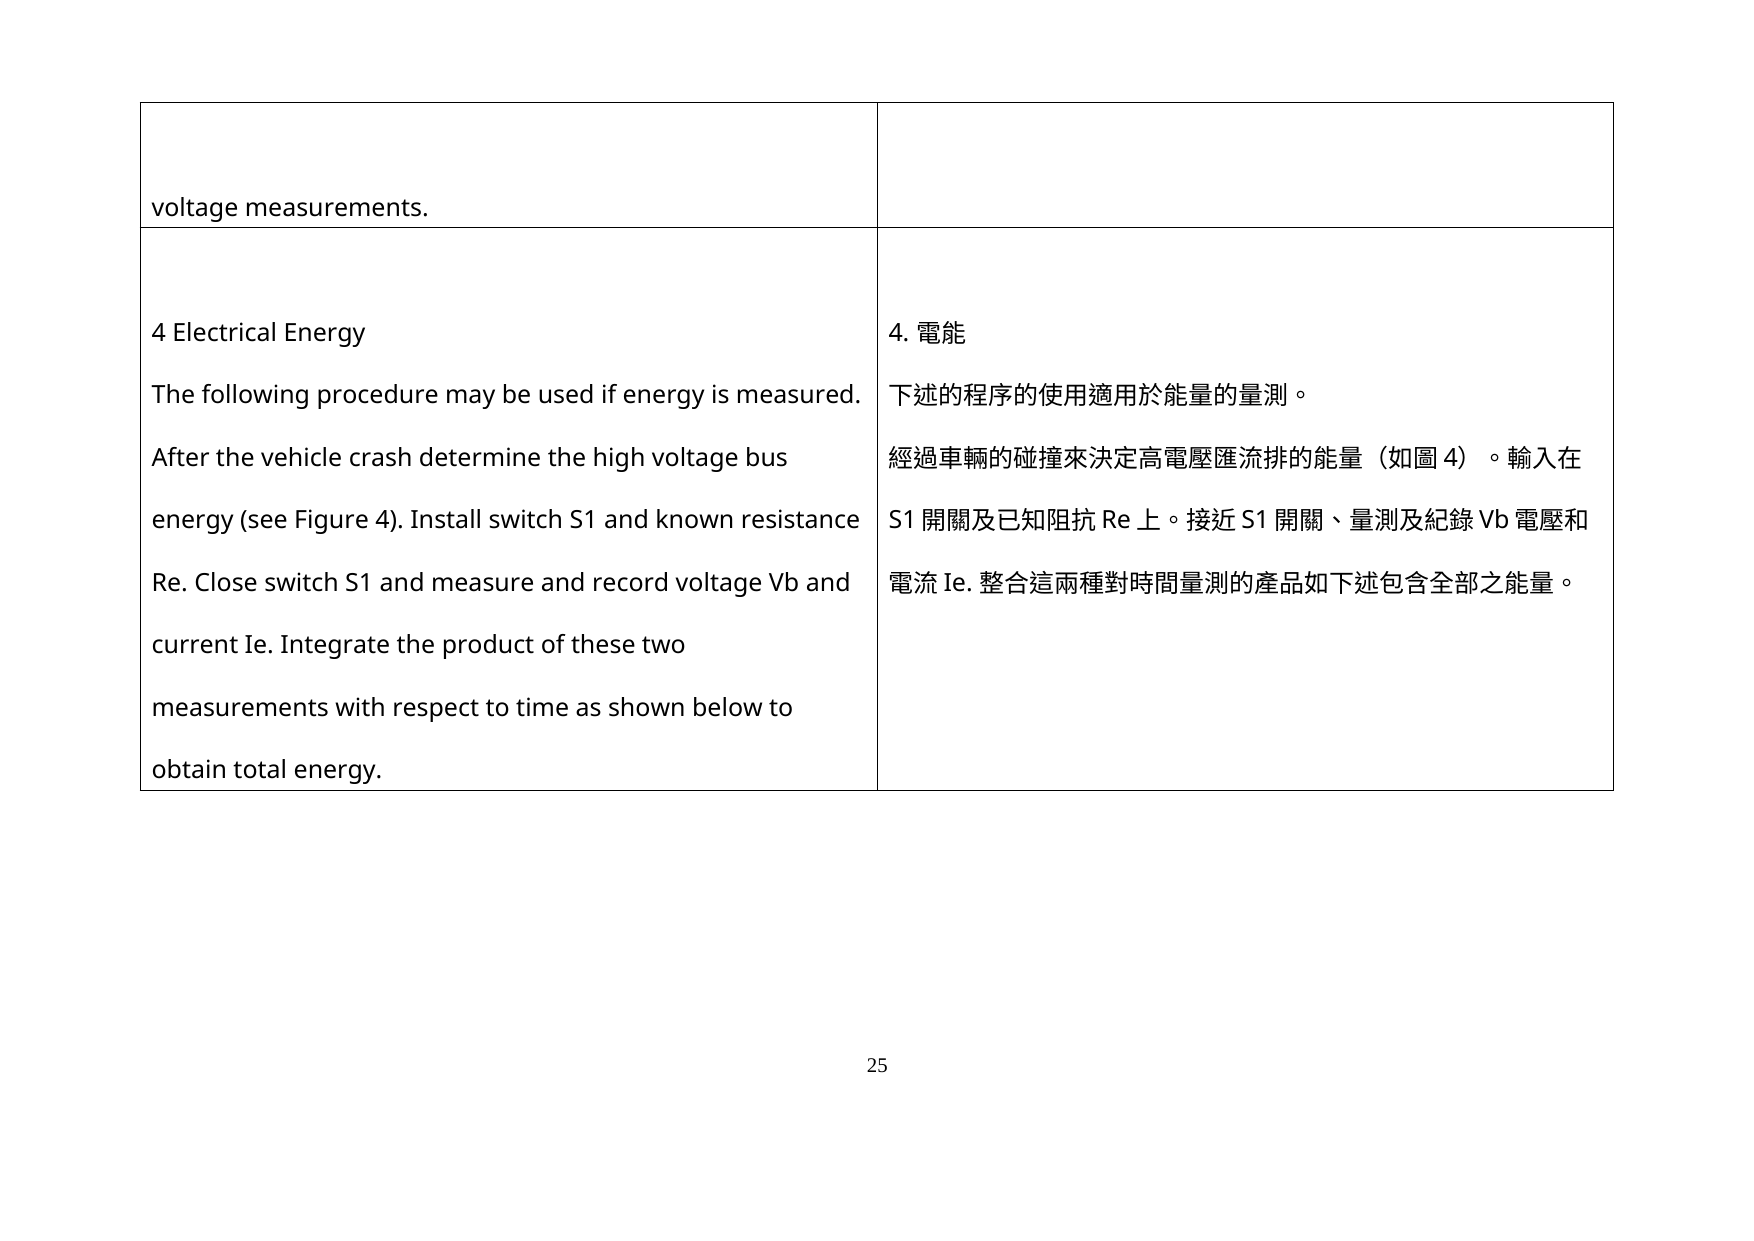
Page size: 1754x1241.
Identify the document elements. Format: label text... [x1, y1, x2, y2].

table_cell voltage measurements. [141, 103, 877, 227]
table_cell 4. 電能 下述的程序的使用適用於能量的量測。 經過車輛的碰撞來決定高電壓匯流排的能量（如圖4）。輸入在S1開關及已知阻抗Re上。接近S1開關、量測及紀錄Vb電壓和電流Ie. 整合這兩種對時間量測的產品如下述包含全部之能量。 [878, 228, 1613, 789]
table_cell 4 Electrical Energy The following procedure may be used if energy is measured. After the vehicle crash determine the high voltage bus energy (see Figure 4). Install switch S1 and known resistance Re. Close switch S1 and measure and record voltage Vb and current Ie. Integrate the product of these two measurements with respect to time as shown below to obtain total energy. [141, 228, 877, 789]
table_cell [878, 103, 1613, 227]
